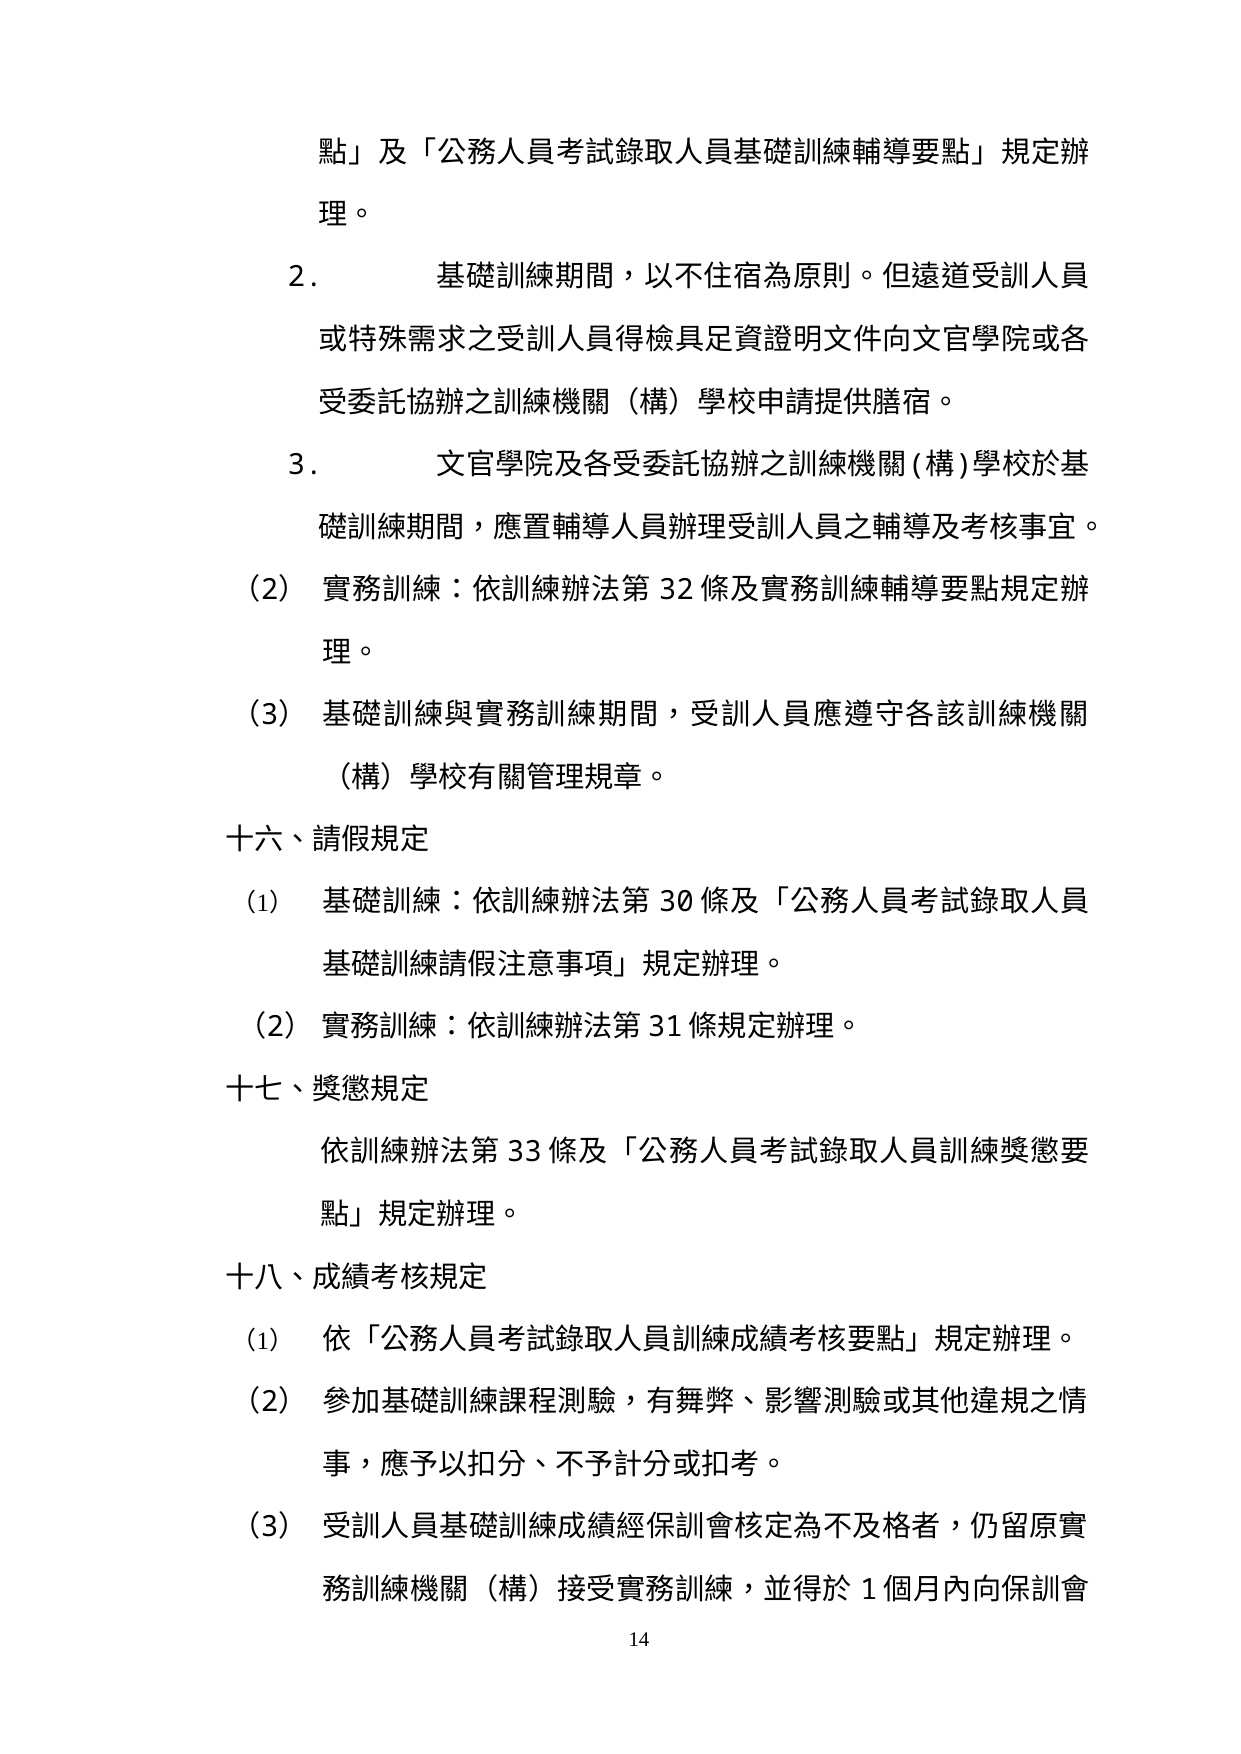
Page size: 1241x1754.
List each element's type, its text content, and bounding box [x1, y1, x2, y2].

list 受訓人員基礎訓練成績經保訓會核定為不及格者，仍留原實務訓練機關（構）接受實務訓練，並得於1個月內向保訓會 [231, 1483, 1090, 1608]
list 基礎訓練：依訓練辦法第30條及「公務人員考試錄取人員基礎訓練請假注意事項」規定辦理。 [231, 858, 1090, 983]
text 十八、成績考核規定 [225, 1233, 1090, 1295]
list 參加基礎訓練課程測驗，有舞弊、影響測驗或其他違規之情事，應予以扣分、不予計分或扣考。 [231, 1358, 1090, 1483]
text 依訓練辦法第33條及「公務人員考試錄取人員訓練獎懲要點」規定辦理。 [320, 1108, 1090, 1233]
list 實務訓練：依訓練辦法第31條規定辦理。 [237, 983, 1090, 1045]
list 基礎訓練與實務訓練期間，受訓人員應遵守各該訓練機關（構）學校有關管理規章。 [231, 670, 1090, 795]
text 十六、請假規定 [225, 795, 1090, 858]
text 十七、獎懲規定 [225, 1045, 1090, 1108]
list 文官學院及各受委託協辦之訓練機關(構)學校於基礎訓練期間，應置輔導人員辦理受訓人員之輔導及考核事宜。 [287, 420, 1090, 545]
list 依「公務人員考試錄取人員訓練成績考核要點」規定辦理。 [231, 1295, 1090, 1358]
list 實務訓練：依訓練辦法第32條及實務訓練輔導要點規定辦理。 [231, 545, 1090, 670]
list 點」及「公務人員考試錄取人員基礎訓練輔導要點」規定辦理。 [287, 108, 1090, 233]
list 基礎訓練期間，以不住宿為原則。但遠道受訓人員或特殊需求之受訓人員得檢具足資證明文件向文官學院或各受委託協辦之訓練機關（構）學校申請提供膳宿。 [287, 233, 1090, 420]
